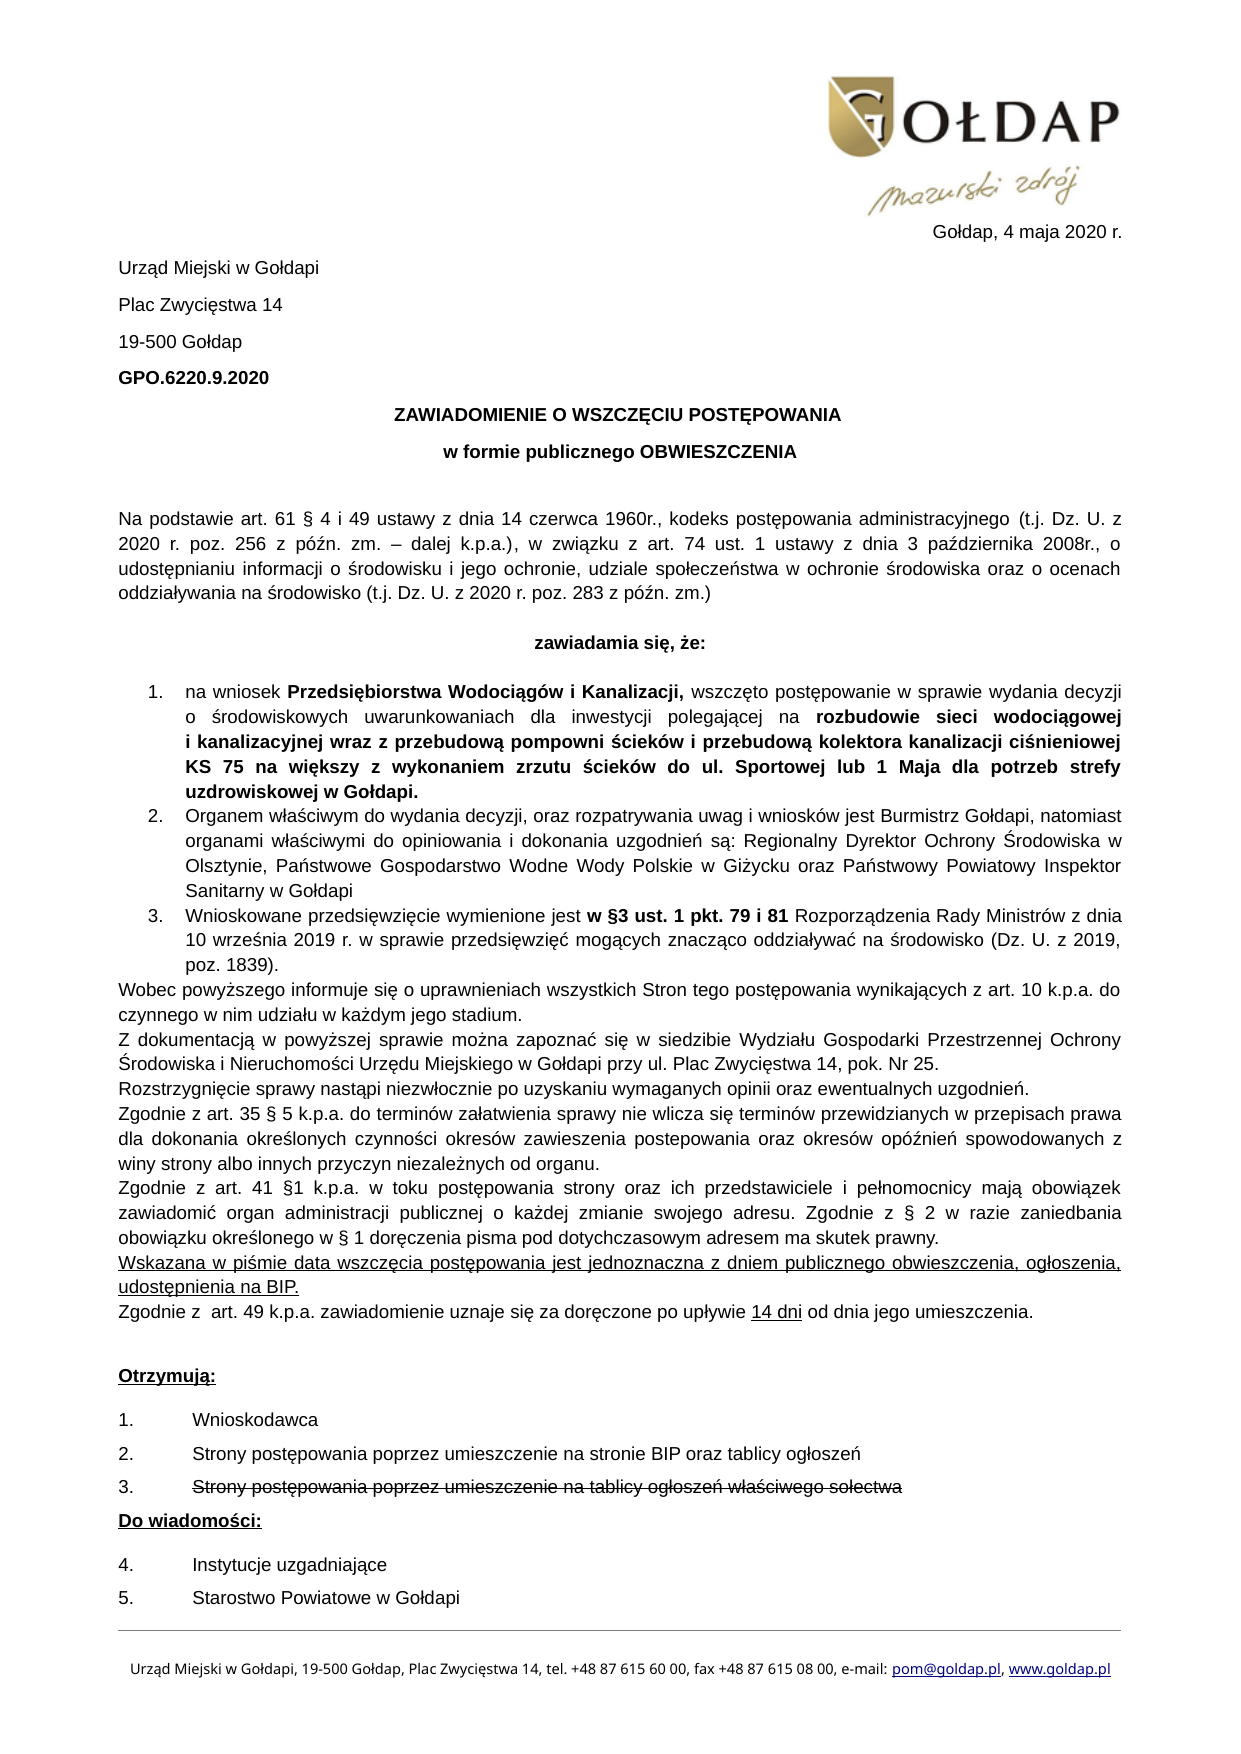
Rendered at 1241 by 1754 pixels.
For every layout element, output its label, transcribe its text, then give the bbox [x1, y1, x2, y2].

text 2. Strony postępowania poprzez umieszczenie na stronie BIP oraz tablicy ogłoszeń [118, 1442, 1122, 1464]
list Organem właściwym do wydania decyzji, oraz rozpatrywania uwag i wniosków jest Burmistrz Gołdapi, natomiast organami właściwymi do opiniowania i dokonania uzgodnień są: Regionalny Dyrektor Ochrony Środowiska w Olsztynie, Państwowe Gospodarstwo Wodne Wody Polskie w Giżycku oraz Państwowy Powiatowy Inspektor Sanitarny w Gołdapi [148, 805, 1122, 901]
text Zgodnie z art. 35 § 5 k.p.a. do terminów załatwienia sprawy nie wlicza się terminów przewidzianych w przepisach prawa dla dokonania określonych czynności okresów zawieszenia postepowania oraz okresów opóźnień spowodowanych z winy strony albo innych przyczyn niezależnych od organu. [118, 1103, 1122, 1174]
list na wniosek Przedsiębiorstwa Wodociągów i Kanalizacji, wszczęto postępowanie w sprawie wydania decyzji o środowiskowych uwarunkowaniach dla inwestycji polegającej na rozbudowie sieci wodociągowej i kanalizacyjnej wraz z przebudową pompowni ścieków i przebudową kolektora kanalizacji ciśnieniowej KS 75 na większy z wykonaniem zrzutu ścieków do ul. Sportowej lub 1 Maja dla potrzeb strefy uzdrowiskowej w Gołdapi. [148, 681, 1122, 802]
text GPO.6220.9.2020 [118, 367, 1122, 389]
text Rozstrzygnięcie sprawy nastąpi niezwłocznie po uzyskaniu wymaganych opinii oraz ewentualnych uzgodnień. [118, 1078, 1122, 1099]
text 5. Starostwo Powiatowe w Gołdapi [118, 1587, 1122, 1608]
text w formie publicznego OBWIESZCZENIA [118, 440, 1122, 462]
text 3. Strony postępowania poprzez umieszczenie na tablicy ogłoszeń właściwego sołectwa [118, 1476, 1122, 1497]
text Wskazana w piśmie data wszczęcia postępowania jest jednoznaczna z dniem publicznego obwieszczenia, ogłoszenia, udostępnienia na BIP. [118, 1252, 1122, 1298]
text Na podstawie art. 61 § 4 i 49 ustawy z dnia 14 czerwca 1960r., kodeks postępowania administracyjnego (t.j. Dz. U. z 2020 r. poz. 256 z późn. zm. – dalej k.p.a.), w związku z art. 74 ust. 1 ustawy z dnia 3 października 2008r., o udostępnianiu informacji o środowisku i jego ochronie, udziale społeczeństwa w ochronie środowiska oraz o ocenach oddziaływania na środowisko (t.j. Dz. U. z 2020 r. poz. 283 z późn. zm.) [118, 508, 1122, 604]
text Zgodnie z art. 41 §1 k.p.a. w toku postępowania strony oraz ich przedstawiciele i pełnomocnicy mają obowiązek zawiadomić organ administracji publicznej o każdej zmianie swojego adresu. Zgodnie z § 2 w razie zaniedbania obowiązku określonego w § 1 doręczenia pisma pod dotychczasowym adresem ma skutek prawny. [118, 1177, 1122, 1248]
text Zgodnie z art. 49 k.p.a. zawiadomienie uznaje się za doręczone po upływie 14 dni od dnia jego umieszczenia. [118, 1301, 1122, 1323]
text Z dokumentacją w powyższej sprawie można zapoznać się w siedzibie Wydziału Gospodarki Przestrzennej Ochrony Środowiska i Nieruchomości Urzędu Miejskiego w Gołdapi przy ul. Plac Zwycięstwa 14, pok. Nr 25. [118, 1028, 1122, 1075]
text Gołdap, 4 maja 2020 r. [118, 124, 1122, 242]
text Urząd Miejski w Gołdapi [118, 257, 1122, 279]
text ZAWIADOMIENIE O WSZCZĘCIU POSTĘPOWANIA [118, 404, 1122, 425]
text Wobec powyższego informuje się o uprawnieniach wszystkich Stron tego postępowania wynikających z art. 10 k.p.a. do czynnego w nim udziału w każdym jego stadium. [118, 979, 1122, 1025]
text Plac Zwycięstwa 14 [118, 294, 1122, 315]
text 19-500 Gołdap [118, 330, 1122, 352]
text 4. Instytucje uzgadniające [118, 1553, 1122, 1575]
text zawiadamia się, że: [118, 632, 1122, 653]
text Do wiadomości: [118, 1509, 1122, 1531]
list Wnioskowane przedsięwzięcie wymienione jest w §3 ust. 1 pkt. 79 i 81 Rozporządzenia Rady Ministrów z dnia 10 września 2019 r. w sprawie przedsięwzięć mogących znacząco oddziaływać na środowisko (Dz. U. z 2019, poz. 1839). [148, 904, 1122, 976]
text 1. Wnioskodawca [118, 1409, 1122, 1431]
text Otrzymują: [118, 1365, 1122, 1386]
